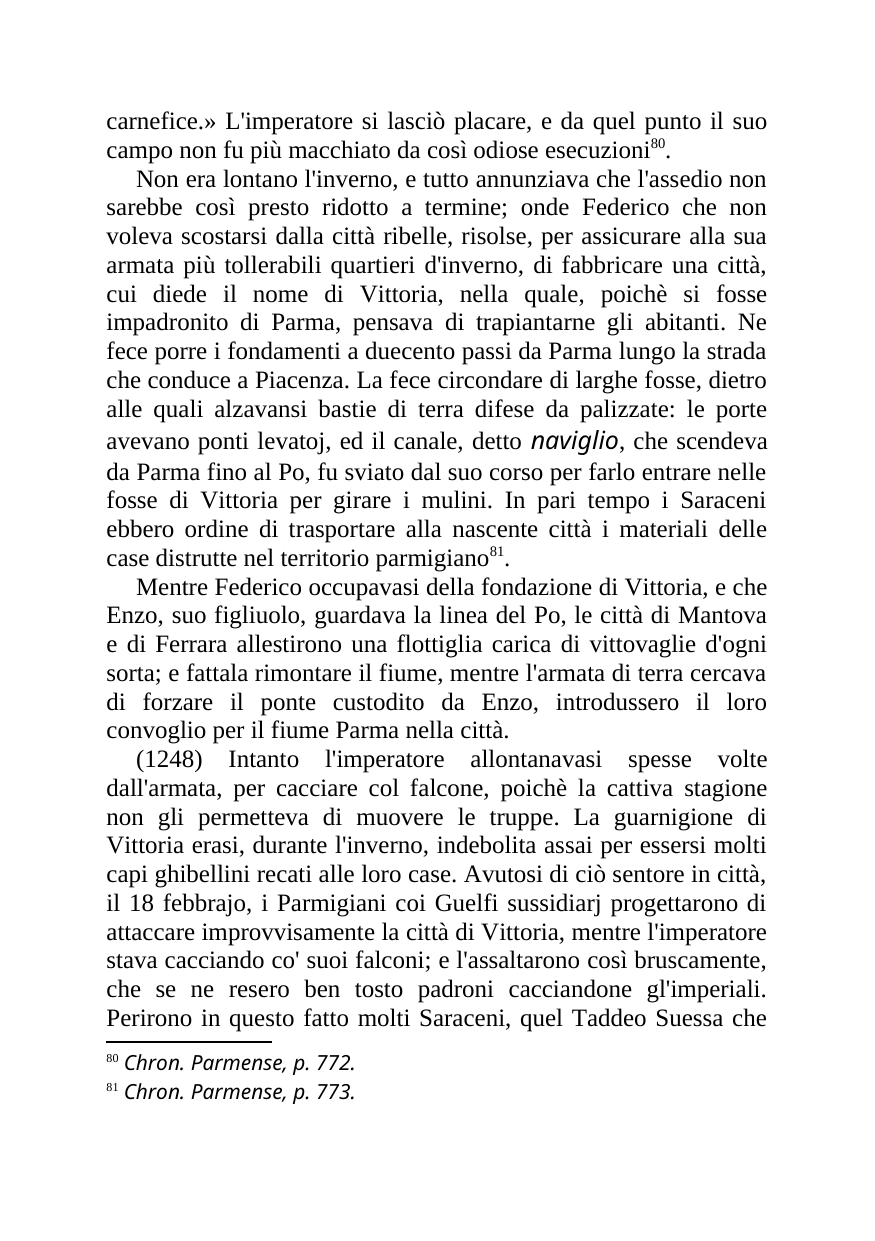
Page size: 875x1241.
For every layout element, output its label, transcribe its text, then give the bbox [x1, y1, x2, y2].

text carnefice.» L'imperatore si lasciò placare, e da quel punto il suo campo non fu più macchiato da così odiose esecuzioni. [106, 106, 768, 164]
text Mentre Federico occupavasi della fondazione di Vittoria, e che Enzo, suo figliuolo, guardava la linea del Po, le città di Mantova e di Ferrara allestirono una flottiglia carica di vittovaglie d'ogni sorta; e fattala rimontare il fiume, mentre l'armata di terra cercava di forzare il ponte custodito da Enzo, introdussero il loro convoglio per il fiume Parma nella città. [106, 572, 768, 744]
text Chron. Parmense, p. 773. [106, 1077, 768, 1105]
text (1248) Intanto l'imperatore allontanavasi spesse volte dall'armata, per cacciare col falcone, poichè la cattiva stagione non gli permetteva di muovere le truppe. La guarnigione di Vittoria erasi, durante l'inverno, indebolita assai per essersi molti capi ghibellini recati alle loro case. Avutosi di ciò sentore in città, il 18 febbrajo, i Parmigiani coi Guelfi sussidiarj progettarono di attaccare improvvisamente la città di Vittoria, mentre l'imperatore stava cacciando co' suoi falconi; e l'assaltarono così bruscamente, che se ne resero ben tosto padroni cacciandone gl'imperiali. Perirono in questo fatto molti Saraceni, quel Taddeo Suessa che [106, 744, 768, 1032]
text Non era lontano l'inverno, e tutto annunziava che l'assedio non sarebbe così presto ridotto a termine; onde Federico che non voleva scostarsi dalla città ribelle, risolse, per assicurare alla sua armata più tollerabili quartieri d'inverno, di fabbricare una città, cui diede il nome di Vittoria, nella quale, poichè si fosse impadronito di Parma, pensava di trapiantarne gli abitanti. Ne fece porre i fondamenti a duecento passi da Parma lungo la strada che conduce a Piacenza. La fece circondare di larghe fosse, dietro alle quali alzavansi bastie di terra difese da palizzate: le porte avevano ponti levatoj, ed il canale, detto naviglio, che scendeva da Parma fino al Po, fu sviato dal suo corso per farlo entrare nelle fosse di Vittoria per girare i mulini. In pari tempo i Saraceni ebbero ordine di trasportare alla nascente città i materiali delle case distrutte nel territorio parmigiano. [106, 164, 768, 572]
text Chron. Parmense, p. 772. [106, 1048, 768, 1077]
